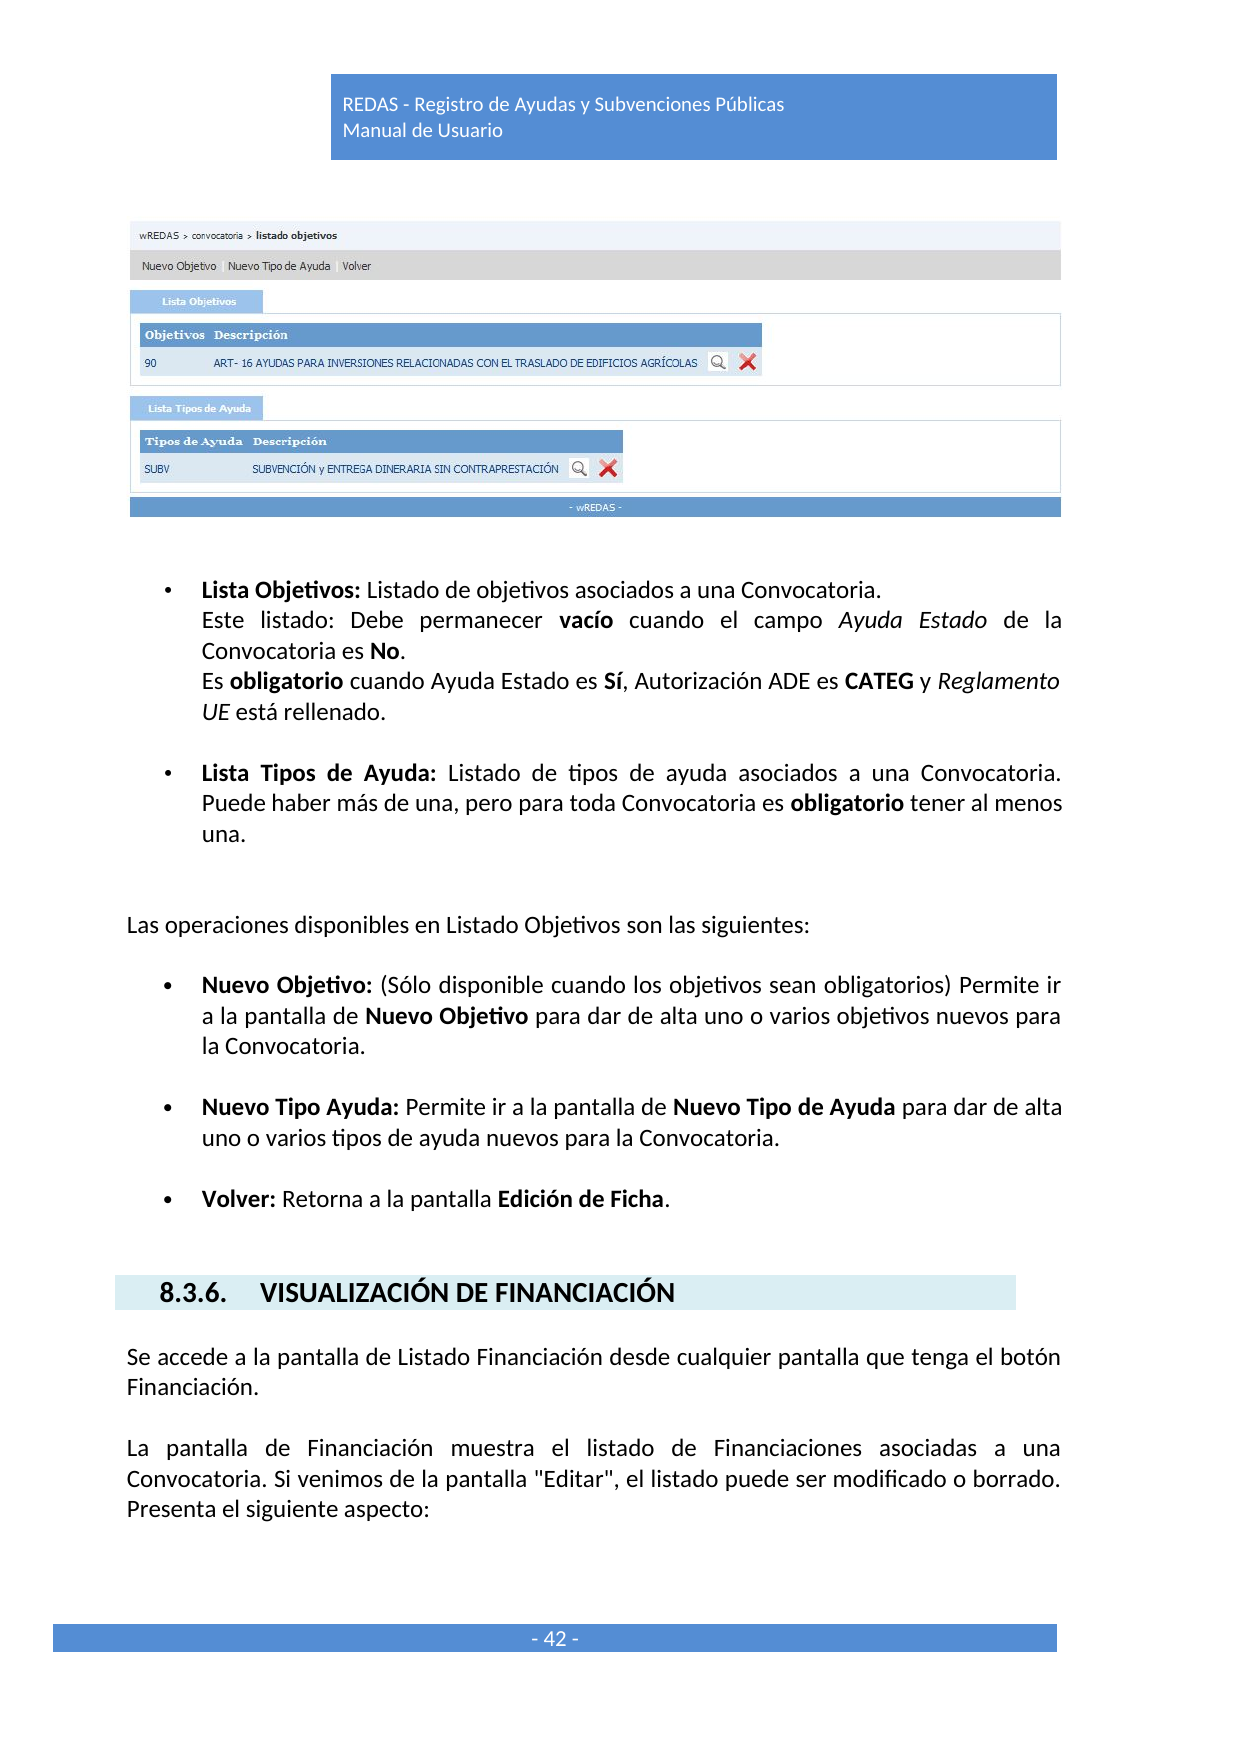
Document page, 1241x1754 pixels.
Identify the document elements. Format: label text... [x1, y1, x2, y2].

table_header 8.3.6. VISUALIZACIÓN DE FINANCIACIÓN [115, 1275, 1016, 1310]
text La pantalla de Financiación muestra el listado de Financiaciones asociadas a una Convocatoria. Si venimos de la pantalla "Editar", el listado puede ser modificado o borrado. Presenta el siguiente aspecto: [127, 1432, 1062, 1524]
list Lista Tipos de Ayuda: Listado de tipos de ayuda asociados a una Convocatoria. Puede haber más de una, pero para toda Convocatoria es obligatorio tener al menos una. [164, 757, 1062, 849]
list Volver: Retorna a la pantalla Edición de Ficha. [164, 1183, 1062, 1213]
text Se accede a la pantalla de Listado Financiación desde cualquier pantalla que tenga el botón Financiación. [127, 1341, 1062, 1402]
list Nuevo Tipo Ayuda: Permite ir a la pantalla de Nuevo Tipo de Ayuda para dar de alta uno o varios tipos de ayuda nuevos para la Convocatoria. [164, 1091, 1062, 1152]
list Es obligatorio cuando Ayuda Estado es Sí, Autorización ADE es CATEG y Reglamento UE está rellenado. [164, 666, 1062, 727]
list Nuevo Objetivo: (Sólo disponible cuando los objetivos sean obligatorios) Permite ir a la pantalla de Nuevo Objetivo para dar de alta uno o varios objetivos nuevos para la Convocatoria. [164, 969, 1062, 1061]
picture [126, 216, 1063, 520]
list Lista Objetivos: Listado de objetivos asociados a una Convocatoria. [164, 574, 1062, 604]
list Este listado: Debe permanecer vacío cuando el campo Ayuda Estado de la Convocatoria es No. [164, 604, 1062, 666]
text Las operaciones disponibles en Listado Objetivos son las siguientes: [127, 910, 1062, 940]
